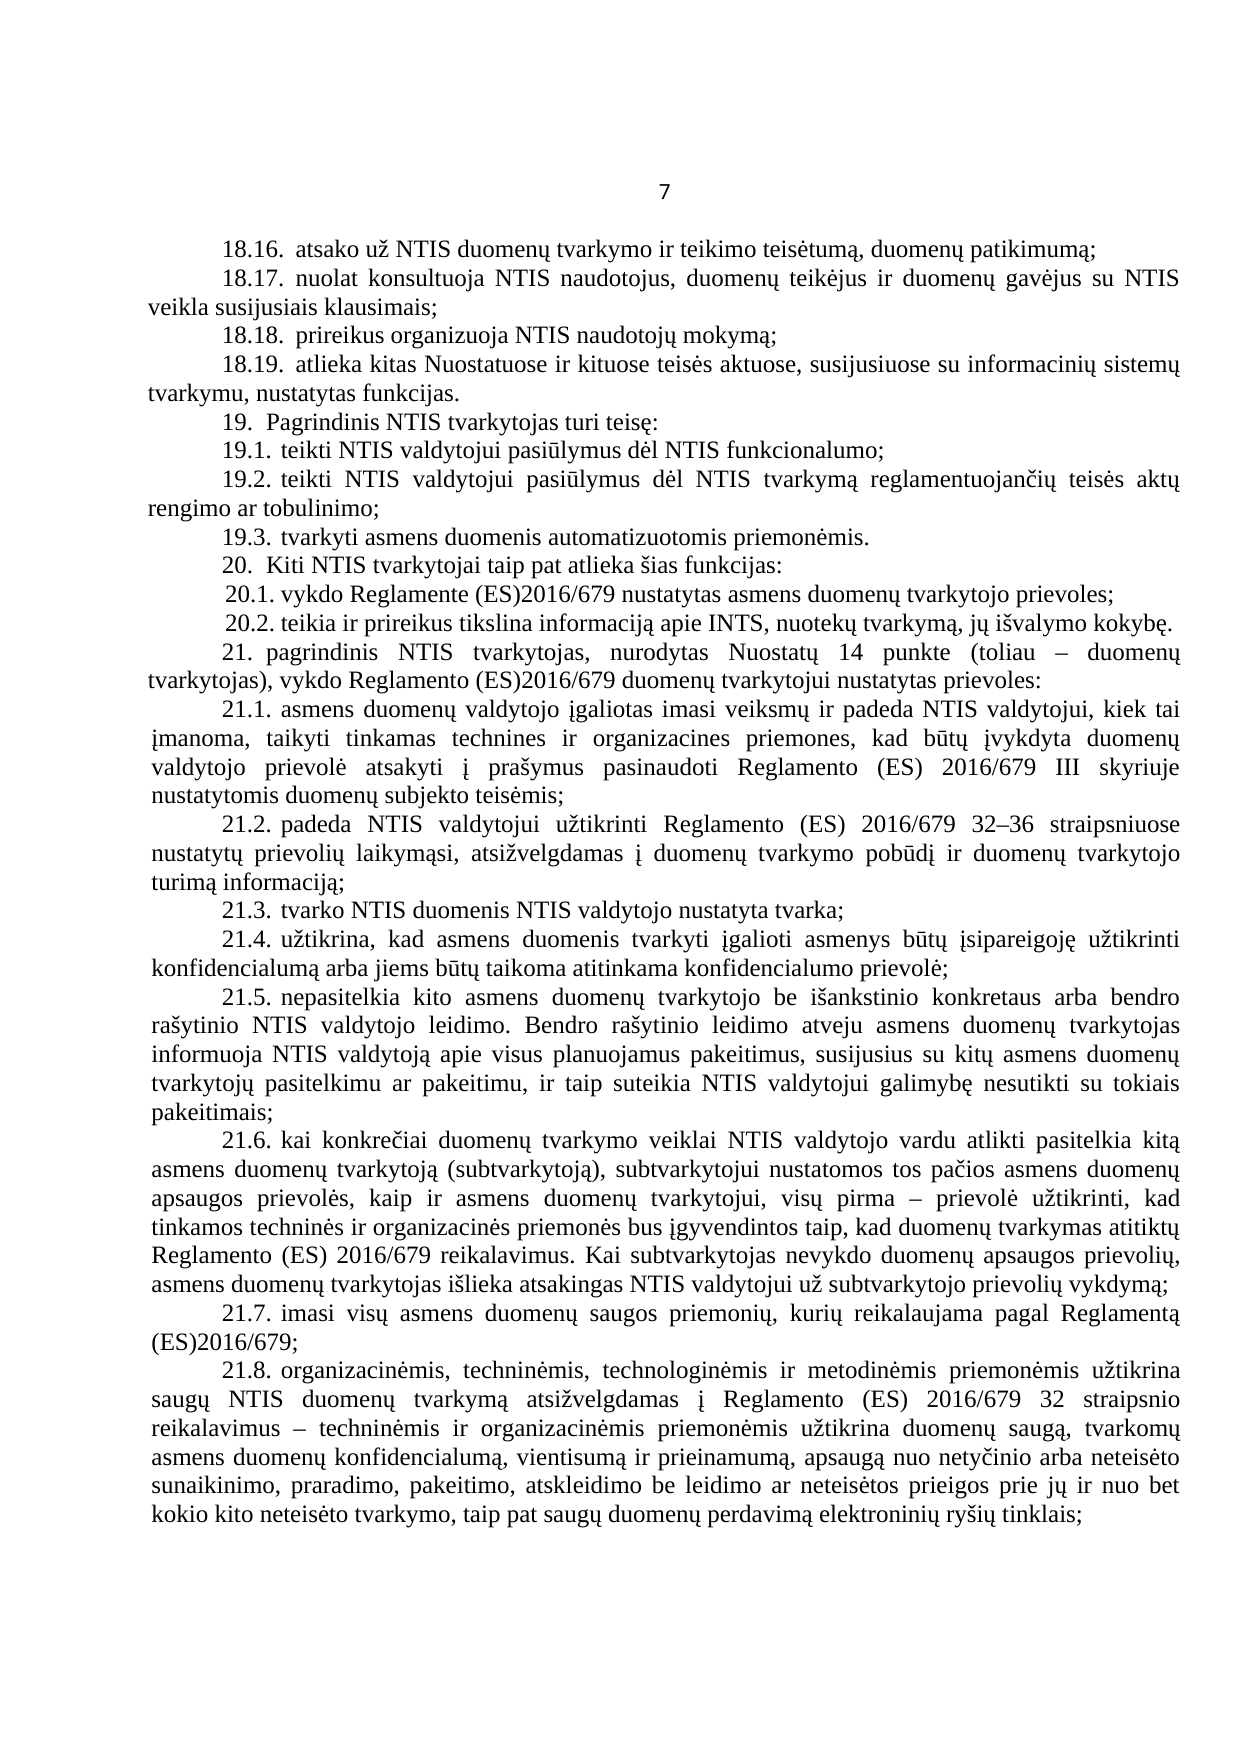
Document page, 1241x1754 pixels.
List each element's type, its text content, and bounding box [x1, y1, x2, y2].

text 20. Kiti NTIS tvarkytojai taip pat atlieka šias funkcijas: [148, 550, 1181, 579]
text 21.1. asmens duomenų valdytojo įgaliotas imasi veiksmų ir padeda NTIS valdytojui, kiek tai įmanoma, taikyti tinkamas technines ir organizacines priemones, kad būtų įvykdyta duomenų valdytojo prievolė atsakyti į prašymus pasinaudoti Reglamento (ES) 2016/679 III skyriuje nustatytomis duomenų subjekto teisėmis; [151, 694, 1181, 809]
text 18.18. prireikus organizuoja NTIS naudotojų mokymą; [148, 320, 1181, 349]
text 21.4. užtikrina, kad asmens duomenis tvarkyti įgalioti asmenys būtų įsipareigoję užtikrinti konfidencialumą arba jiems būtų taikoma atitinkama konfidencialumo prievolė; [151, 924, 1181, 982]
text 19.1. teikti NTIS valdytojui pasiūlymus dėl NTIS funkcionalumo; [148, 435, 1181, 464]
text 18.17. nuolat konsultuoja NTIS naudotojus, duomenų teikėjus ir duomenų gavėjus su NTIS veikla susijusiais klausimais; [148, 263, 1181, 320]
text 21.8. organizacinėmis, techninėmis, technologinėmis ir metodinėmis priemonėmis užtikrina saugų NTIS duomenų tvarkymą atsižvelgdamas į Reglamento (ES) 2016/679 32 straipsnio reikalavimus – techninėmis ir organizacinėmis priemonėmis užtikrina duomenų saugą, tvarkomų asmens duomenų konfidencialumą, vientisumą ir prieinamumą, apsaugą nuo netyčinio arba neteisėto sunaikinimo, praradimo, pakeitimo, atskleidimo be leidimo ar neteisėtos prieigos prie jų ir nuo bet kokio kito neteisėto tvarkymo, taip pat saugų duomenų perdavimą elektroninių ryšių tinklais; [151, 1355, 1181, 1528]
text 21.3. tvarko NTIS duomenis NTIS valdytojo nustatyta tvarka; [151, 895, 1181, 924]
text 21.7. imasi visų asmens duomenų saugos priemonių, kurių reikalaujama pagal Reglamentą (ES)2016/679; [151, 1298, 1181, 1355]
text 19.2. teikti NTIS valdytojui pasiūlymus dėl NTIS tvarkymą reglamentuojančių teisės aktų rengimo ar tobulinimo; [148, 464, 1181, 522]
text 21.6. kai konkrečiai duomenų tvarkymo veiklai NTIS valdytojo vardu atlikti pasitelkia kitą asmens duomenų tvarkytoją (subtvarkytoją), subtvarkytojui nustatomos tos pačios asmens duomenų apsaugos prievolės, kaip ir asmens duomenų tvarkytojui, visų pirma – prievolė užtikrinti, kad tinkamos techninės ir organizacinės priemonės bus įgyvendintos taip, kad duomenų tvarkymas atitiktų Reglamento (ES) 2016/679 reikalavimus. Kai subtvarkytojas nevykdo duomenų apsaugos prievolių, asmens duomenų tvarkytojas išlieka atsakingas NTIS valdytojui už subtvarkytojo prievolių vykdymą; [151, 1125, 1181, 1298]
text 20.1. vykdo Reglamente (ES)2016/679 nustatytas asmens duomenų tvarkytojo prievoles; [151, 579, 1181, 608]
text 19. Pagrindinis NTIS tvarkytojas turi teisę: [148, 407, 1181, 435]
text 21.5. nepasitelkia kito asmens duomenų tvarkytojo be išankstinio konkretaus arba bendro rašytinio NTIS valdytojo leidimo. Bendro rašytinio leidimo atveju asmens duomenų tvarkytojas informuoja NTIS valdytoją apie visus planuojamus pakeitimus, susijusius su kitų asmens duomenų tvarkytojų pasitelkimu ar pakeitimu, ir taip suteikia NTIS valdytojui galimybę nesutikti su tokiais pakeitimais; [151, 982, 1181, 1125]
text 18.16. atsako už NTIS duomenų tvarkymo ir teikimo teisėtumą, duomenų patikimumą; [148, 234, 1181, 263]
text 19.3. tvarkyti asmens duomenis automatizuotomis priemonėmis. [148, 522, 1181, 550]
text 21.2. padeda NTIS valdytojui užtikrinti Reglamento (ES) 2016/679 32–36 straipsniuose nustatytų prievolių laikymąsi, atsižvelgdamas į duomenų tvarkymo pobūdį ir duomenų tvarkytojo turimą informaciją; [151, 809, 1181, 895]
text 21. pagrindinis NTIS tvarkytojas, nurodytas Nuostatų 14 punkte (toliau – duomenų tvarkytojas), vykdo Reglamento (ES)2016/679 duomenų tvarkytojui nustatytas prievoles: [148, 637, 1181, 694]
text 20.2. teikia ir prireikus tikslina informaciją apie INTS, nuotekų tvarkymą, jų išvalymo kokybę. [151, 608, 1181, 637]
text 18.19. atlieka kitas Nuostatuose ir kituose teisės aktuose, susijusiuose su informacinių sistemų tvarkymu, nustatytas funkcijas. [148, 349, 1181, 407]
